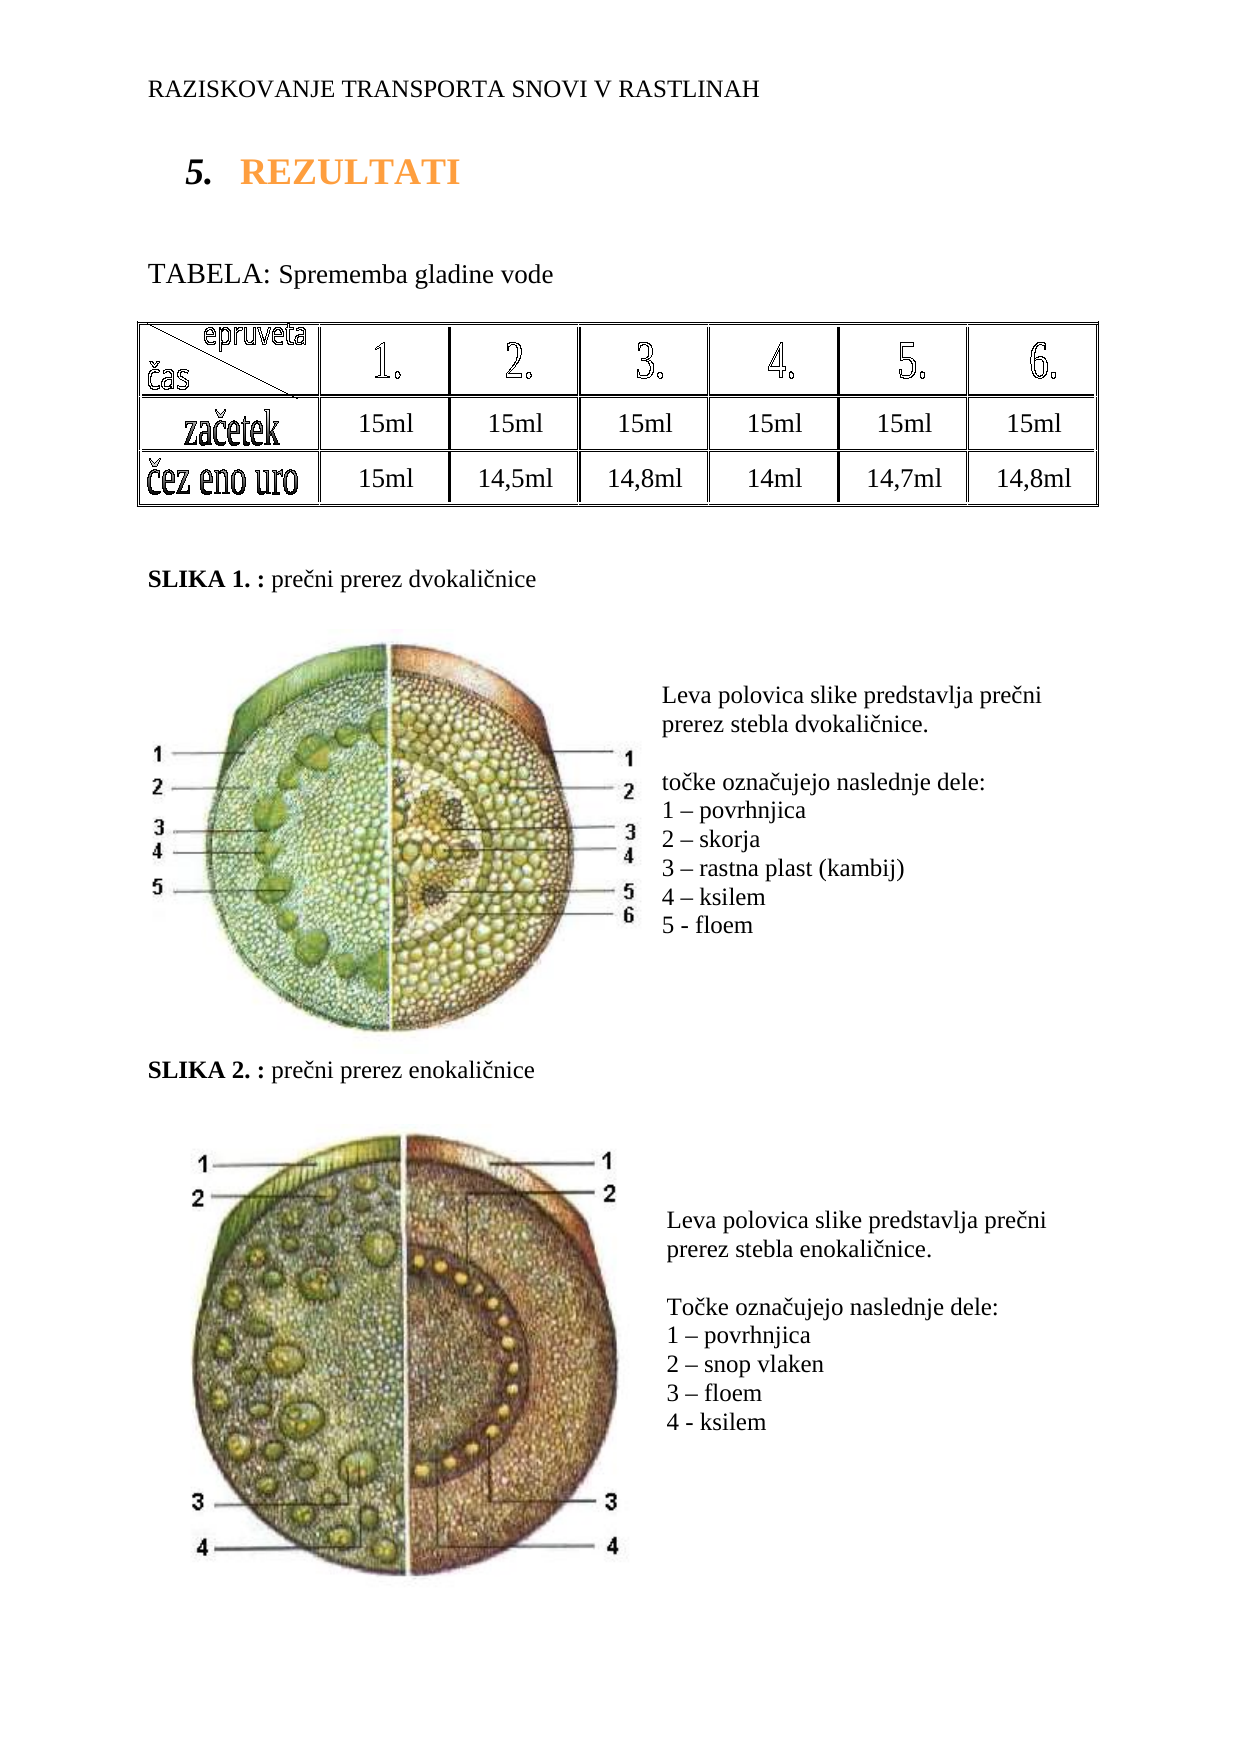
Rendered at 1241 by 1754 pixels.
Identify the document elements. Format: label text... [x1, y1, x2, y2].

text TABELA: Sprememba gladine vode [148, 257, 1093, 290]
table_cell 14,8ml [968, 449, 1097, 503]
text SLIKA 2. : prečni prerez enokaličnice [148, 1055, 1093, 1118]
text 2 – snop vlaken [667, 1349, 1093, 1378]
table_cell 14ml [709, 452, 838, 503]
text točke označujejo naslednje dele: [662, 767, 1093, 795]
table_header [709, 325, 838, 394]
text [148, 1407, 166, 1435]
table_cell 15ml [969, 394, 1096, 449]
table_cell [138, 449, 320, 503]
table_header [449, 323, 579, 394]
text 3 – floem [667, 1378, 1093, 1407]
table_cell 15ml [710, 398, 837, 449]
text 5 - floem [662, 910, 1093, 939]
table_cell 14,7ml [838, 452, 968, 503]
table_cell 15ml [451, 398, 577, 449]
picture [166, 1124, 667, 1592]
text [148, 1349, 166, 1378]
text 4 – ksilem [662, 882, 1093, 910]
table_cell 15ml [581, 398, 707, 449]
text Točke označujejo naslednje dele: [667, 1292, 1093, 1320]
table_header [320, 325, 449, 394]
text 4 - ksilem [667, 1407, 1093, 1435]
table_header [579, 325, 708, 394]
table_cell 15ml [321, 398, 448, 449]
table_header [968, 325, 1096, 394]
text [148, 1320, 166, 1349]
table_cell 15ml [320, 452, 449, 503]
table_cell 15ml [840, 398, 966, 449]
table_header [838, 325, 968, 394]
text [148, 1378, 166, 1407]
text 1 – povrhnjica [667, 1320, 1093, 1349]
text 2 – skorja [662, 824, 1093, 853]
text 1 – povrhnjica [662, 795, 1093, 824]
table_header [140, 325, 320, 394]
text Leva polovica slike predstavlja prečni prerez stebla enokaličnice. [667, 1205, 1093, 1262]
table_cell 14,8ml [579, 452, 708, 503]
subtitle REZULTATI [185, 150, 1093, 193]
table_cell [140, 394, 318, 449]
table_cell 14,5ml [449, 449, 579, 503]
text SLIKA 1. : prečni prerez dvokaličnice [148, 564, 1093, 593]
text Leva polovica slike predstavlja prečni prerez stebla dvokaličnice. [662, 680, 1093, 737]
text 3 – rastna plast (kambij) [662, 853, 1093, 882]
